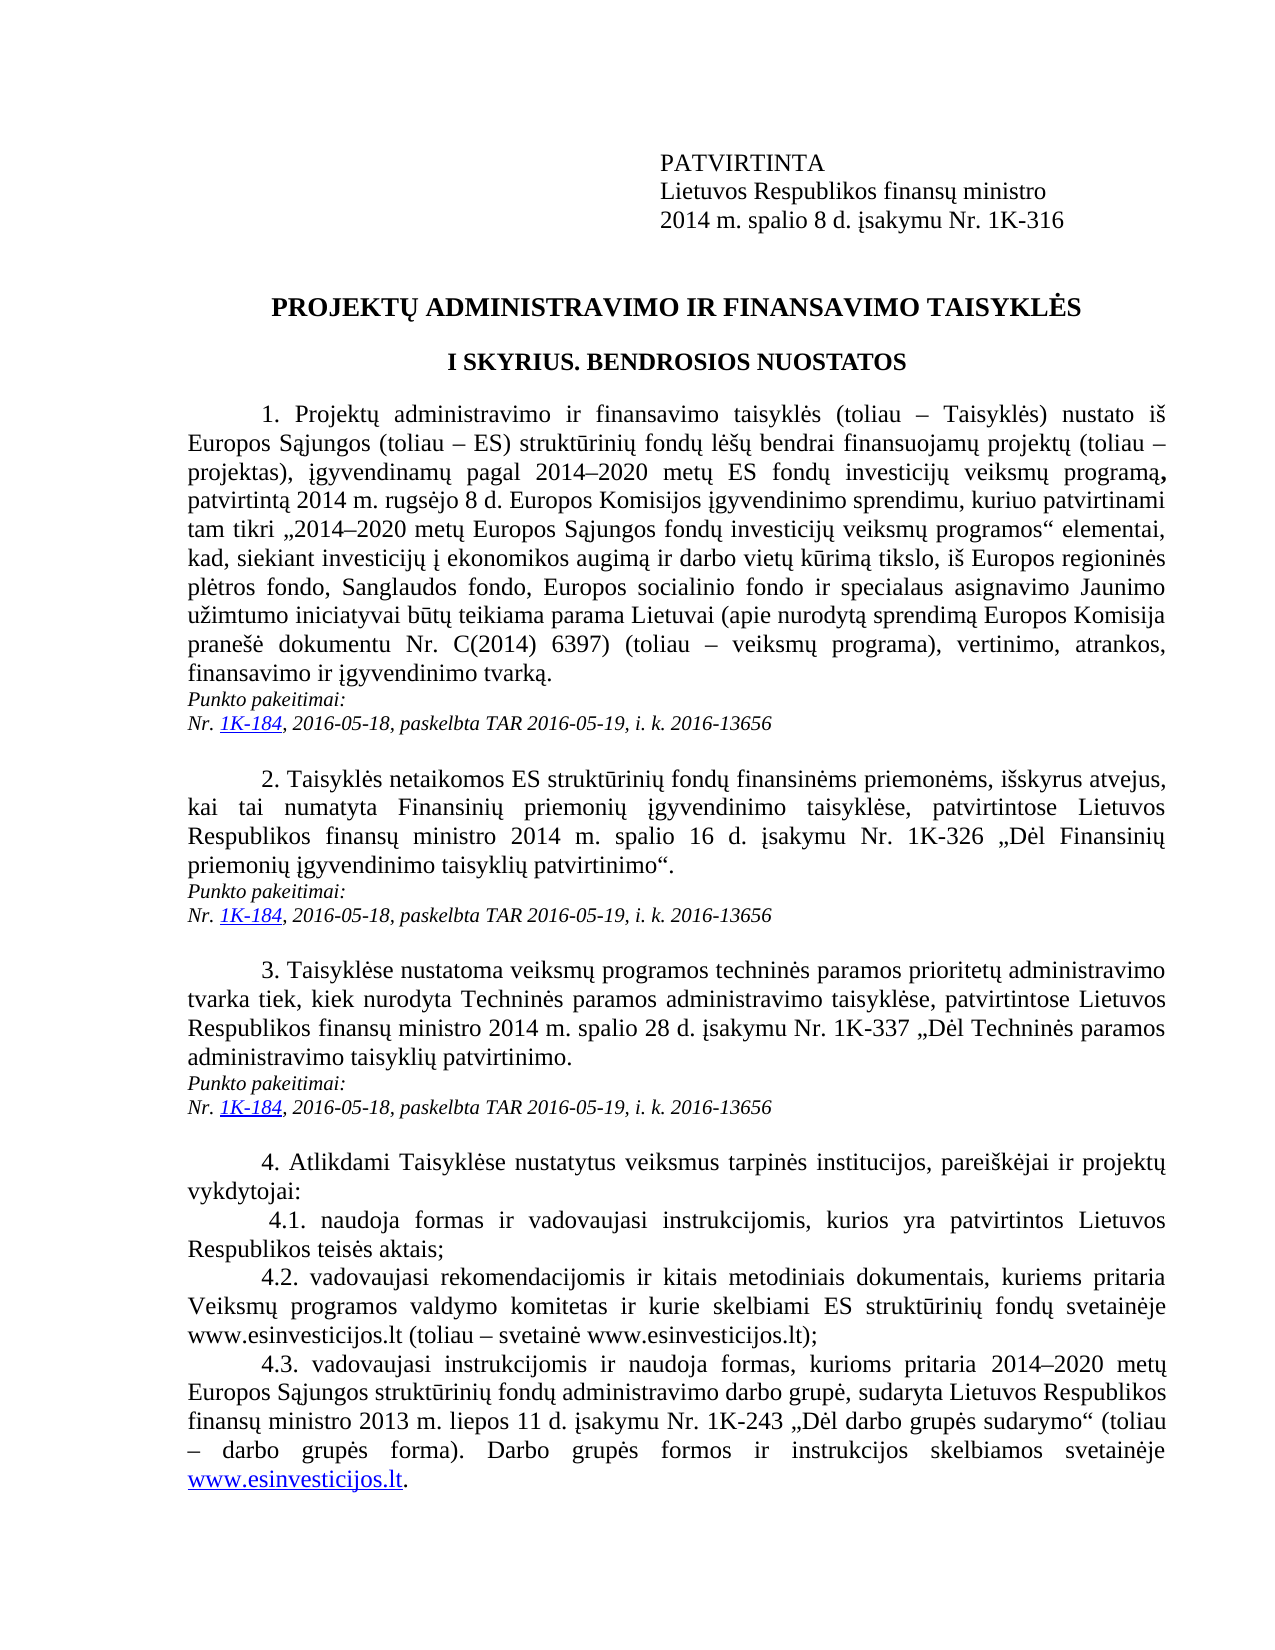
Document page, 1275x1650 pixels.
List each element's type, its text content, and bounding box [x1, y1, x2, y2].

text 1. Projektų administravimo ir finansavimo taisyklės (toliau – Taisyklės) nustato iš Europos Sąjungos (toliau – ES) struktūrinių fondų lėšų bendrai finansuojamų projektų (toliau – projektas), įgyvendinamų pagal 2014–2020 metų ES fondų investicijų veiksmų programą, patvirtintą 2014 m. rugsėjo 8 d. Europos Komisijos įgyvendinimo sprendimu, kuriuo patvirtinami tam tikri „2014–2020 metų Europos Sąjungos fondų investicijų veiksmų programos“ elementai, kad, siekiant investicijų į ekonomikos augimą ir darbo vietų kūrimą tikslo, iš Europos regioninės plėtros fondo, Sanglaudos fondo, Europos socialinio fondo ir specialaus asignavimo Jaunimo užimtumo iniciatyvai būtų teikiama parama Lietuvai (apie nurodytą sprendimą Europos Komisija pranešė dokumentu Nr. C(2014) 6397) (toliau – veiksmų programa), vertinimo, atrankos, finansavimo ir įgyvendinimo tvarką. [187, 399, 1167, 687]
text 4.1. naudoja formas ir vadovaujasi instrukcijomis, kurios yra patvirtintos Lietuvos Respublikos teisės aktais; [187, 1205, 1167, 1262]
text Nr. 1K-184, 2016-05-18, paskelbta TAR 2016-05-19, i. k. 2016-13656 [187, 1095, 1167, 1119]
text 4.2. vadovaujasi rekomendacijomis ir kitais metodiniais dokumentais, kuriems pritaria Veiksmų programos valdymo komitetas ir kurie skelbiami ES struktūrinių fondų svetainėje www.esinvesticijos.lt (toliau – svetainė www.esinvesticijos.lt); [187, 1262, 1167, 1349]
text 2. Taisyklės netaikomos ES struktūrinių fondų finansinėms priemonėms, išskyrus atvejus, kai tai numatyta Finansinių priemonių įgyvendinimo taisyklėse, patvirtintose Lietuvos Respublikos finansų ministro 2014 m. spalio 16 d. įsakymu Nr. 1K-326 „Dėl Finansinių priemonių įgyvendinimo taisyklių patvirtinimo“. [187, 764, 1167, 879]
text 4.3. vadovaujasi instrukcijomis ir naudoja formas, kurioms pritaria 2014–2020 metų Europos Sąjungos struktūrinių fondų administravimo darbo grupė, sudaryta Lietuvos Respublikos finansų ministro 2013 m. liepos 11 d. įsakymu Nr. 1K-243 „Dėl darbo grupės sudarymo“ (toliau – darbo grupės forma). Darbo grupės formos ir instrukcijos skelbiamos svetainėje www.esinvesticijos.lt. [187, 1349, 1167, 1492]
text Punkto pakeitimai: [187, 687, 1167, 711]
text I SKYRIUS. BENDROSIOS NUOSTATOS [246, 347, 1107, 375]
text PATVIRTINTA Lietuvos Respublikos finansų ministro 2014 m. spalio 8 d. įsakymu Nr. 1K-316 [660, 148, 1167, 234]
text Punkto pakeitimai: [187, 879, 1167, 903]
text 4. Atlikdami Taisyklėse nustatytus veiksmus tarpinės institucijos, pareiškėjai ir projektų vykdytojai: [187, 1147, 1167, 1205]
text 3. Taisyklėse nustatoma veiksmų programos techninės paramos prioritetų administravimo tvarka tiek, kiek nurodyta Techninės paramos administravimo taisyklėse, patvirtintose Lietuvos Respublikos finansų ministro 2014 m. spalio 28 d. įsakymu Nr. 1K-337 „Dėl Techninės paramos administravimo taisyklių patvirtinimo. [187, 956, 1167, 1071]
text PROJEKTŲ ADMINISTRAVIMO IR FINANSAVIMO TAISYKLĖS [187, 291, 1167, 322]
text Nr. 1K-184, 2016-05-18, paskelbta TAR 2016-05-19, i. k. 2016-13656 [187, 711, 1167, 735]
text Nr. 1K-184, 2016-05-18, paskelbta TAR 2016-05-19, i. k. 2016-13656 [187, 903, 1167, 927]
text Punkto pakeitimai: [187, 1071, 1167, 1095]
